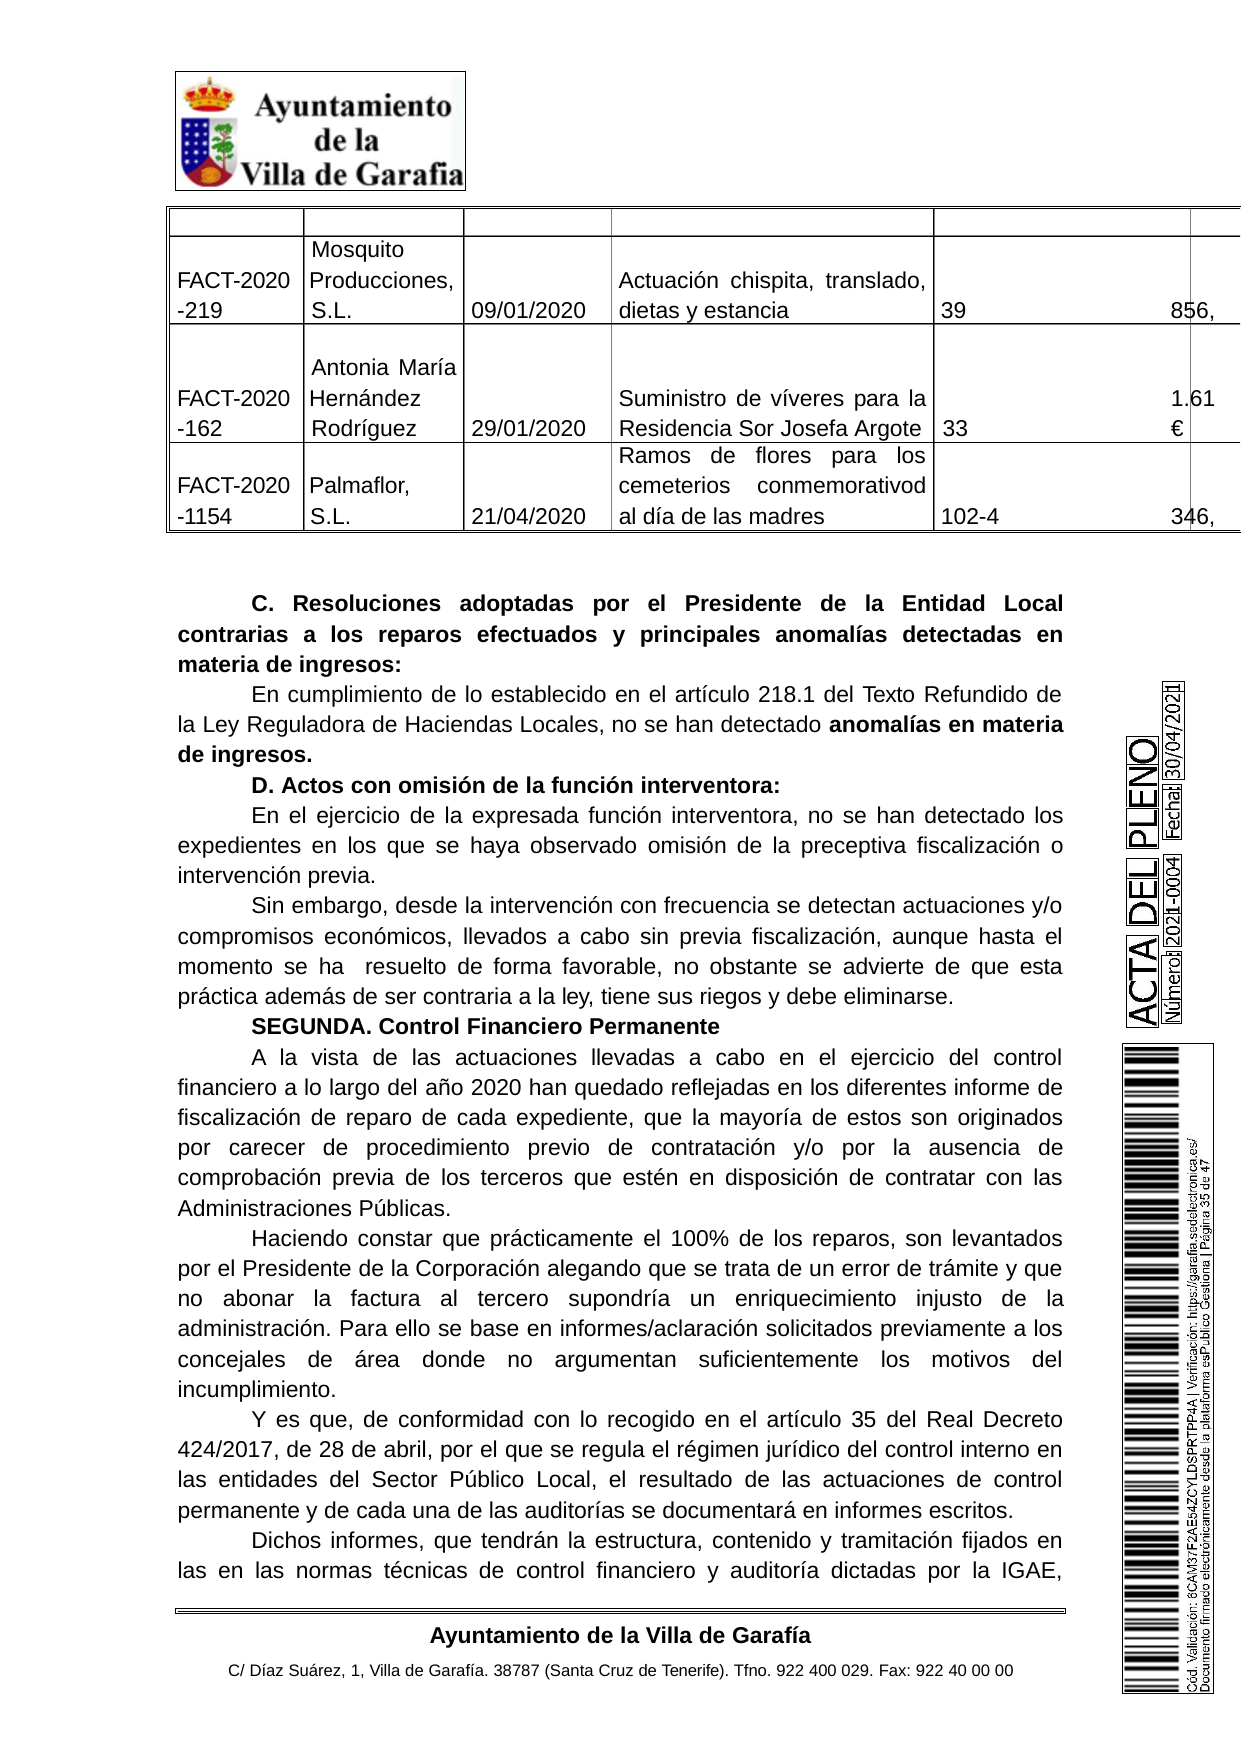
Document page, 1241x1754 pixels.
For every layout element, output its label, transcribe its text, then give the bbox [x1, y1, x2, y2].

picture [1126, 765, 1159, 808]
text la Ley Reguladora de Haciendas Locales, no se han detectado anomalías en materia [177, 712, 1088, 738]
picture [1163, 692, 1184, 779]
text por carecer de procedimiento previo de contratación y/o por la ausencia de [177, 1135, 1088, 1161]
text de ingresos. [177, 742, 1088, 768]
picture [1127, 809, 1158, 848]
text fiscalización de reparo de cada expediente, que la mayoría de estos son originados [177, 1105, 1088, 1131]
text Administraciones Públicas. [177, 1196, 1088, 1221]
text C. Resoluciones adoptadas por el Presidente de la Entidad Local [251, 591, 1088, 617]
picture [1163, 682, 1184, 691]
text las en las normas técnicas de control financiero y auditoría dictadas por la IGAE, [177, 1558, 1087, 1584]
picture [1127, 859, 1158, 878]
text intervención previa. [177, 863, 1088, 889]
text Ramos de flores para los [618, 443, 991, 469]
text 219 [184, 298, 248, 323]
picture [167, 207, 1241, 532]
picture [1163, 785, 1181, 789]
text -162 Rodríguez [177, 416, 448, 441]
text C/ Díaz Suárez, 1, Villa de Garafía. 38787 (Santa Cruz de Tenerife). Tfno. 922 400 029. Fax: 922 40 00 00 [228, 1662, 1037, 1680]
text 39 [941, 298, 991, 323]
text FACT-2020 Hernández [177, 386, 448, 411]
text materia de ingresos: [177, 652, 1088, 677]
text cemeterios conmemorativod [618, 473, 951, 499]
text S.L. [311, 298, 377, 323]
text Sin embargo, desde la intervención con frecuencia se detectan actuaciones y/o [251, 893, 1088, 919]
text las entidades del Sector Público Local, el resultado de las actuaciones de control [177, 1467, 1087, 1493]
text 424/2017, de 28 de abril, por el que se regula el régimen jurídico del control interno en [177, 1437, 1086, 1463]
picture [1163, 790, 1181, 839]
text Suministro de víveres para la [618, 386, 991, 411]
picture [1127, 879, 1158, 925]
text Antonia María [311, 355, 481, 381]
text Ayuntamiento de la Villa de Garafía [429, 1623, 836, 1648]
text financiero a lo largo del año 2020 han quedado reflejadas en los diferentes informe de [177, 1075, 1088, 1100]
text expedientes en los que se haya observado omisión de la preceptiva fiscalización o [177, 833, 1088, 859]
text Dichos informes, que tendrán la estructura, contenido y tramitación fijados en [251, 1528, 1087, 1553]
text Y es que, de conformidad con lo recogido en el artículo 35 del Real Decreto [251, 1407, 1087, 1433]
text Actuación chispita, translado, [618, 268, 951, 293]
text Mosquito [311, 237, 429, 263]
text D. Actos con omisión de la función interventora: [251, 773, 803, 798]
picture [1164, 914, 1181, 946]
text contrarias a los reparos efectuados y principales anomalías detectadas en [177, 622, 1088, 647]
picture [1127, 737, 1158, 764]
text práctica además de ser contraria a la ley, tiene sus riegos y debe eliminarse. [177, 984, 1088, 1010]
text A la vista de las actuaciones llevadas a cabo en el ejercicio del control [251, 1044, 1088, 1070]
text 09/01/2020 dietas y estancia [471, 298, 941, 323]
text 346, [1171, 504, 1240, 529]
picture [1164, 855, 1181, 913]
picture [176, 1609, 1065, 1613]
text - [177, 298, 184, 323]
picture [1162, 1000, 1181, 1023]
text En el ejercicio de la expresada función interventora, no se han detectado los [251, 803, 1088, 828]
text Haciendo constar que prácticamente el 100% de los reparos, son levantados [251, 1226, 1088, 1251]
text compromisos económicos, llevados a cabo sin previa fiscalización, aunque hasta el [177, 924, 1088, 949]
text 21/04/2020 al día de las madres [471, 504, 941, 529]
text permanente y de cada una de las auditorías se documentará en informes escritos. [177, 1498, 1087, 1523]
text 1.61 [1171, 386, 1240, 411]
text FACT-2020 Palmaflor, [177, 473, 438, 499]
text SEGUNDA. Control Financiero Permanente [251, 1014, 1088, 1040]
text En cumplimiento de lo establecido en el artículo 218.1 del Texto Refundido de [251, 682, 1088, 708]
text no abonar la factura al tercero supondría un enriquecimiento injusto de la [177, 1286, 1088, 1312]
text 856, [1170, 298, 1240, 323]
text administración. Para ello se base en informes/aclaración solicitados previamente a los [177, 1316, 1088, 1342]
text 29/01/2020 Residencia Sor Josefa Argote 33 [471, 416, 991, 441]
text € [1171, 416, 1240, 441]
text comprobación previa de los terceros que estén en disposición de contratar con las [177, 1165, 1088, 1191]
picture [1162, 956, 1181, 999]
picture [1127, 936, 1158, 1027]
text concejales de área donde no argumentan suficientemente los motivos del [177, 1347, 1088, 1372]
text -1154 S.L. [177, 504, 438, 529]
text incumplimiento. [177, 1377, 1088, 1402]
text 102-4 [941, 504, 1024, 529]
text momento se ha resuelto de forma favorable, no obstante se advierte de que esta [177, 954, 1088, 979]
text FACT-2020 Producciones, [177, 268, 482, 293]
text por el Presidente de la Corporación alegando que se trata de un error de trámite y que [177, 1256, 1088, 1282]
picture [176, 72, 465, 190]
picture [1123, 1044, 1213, 1693]
